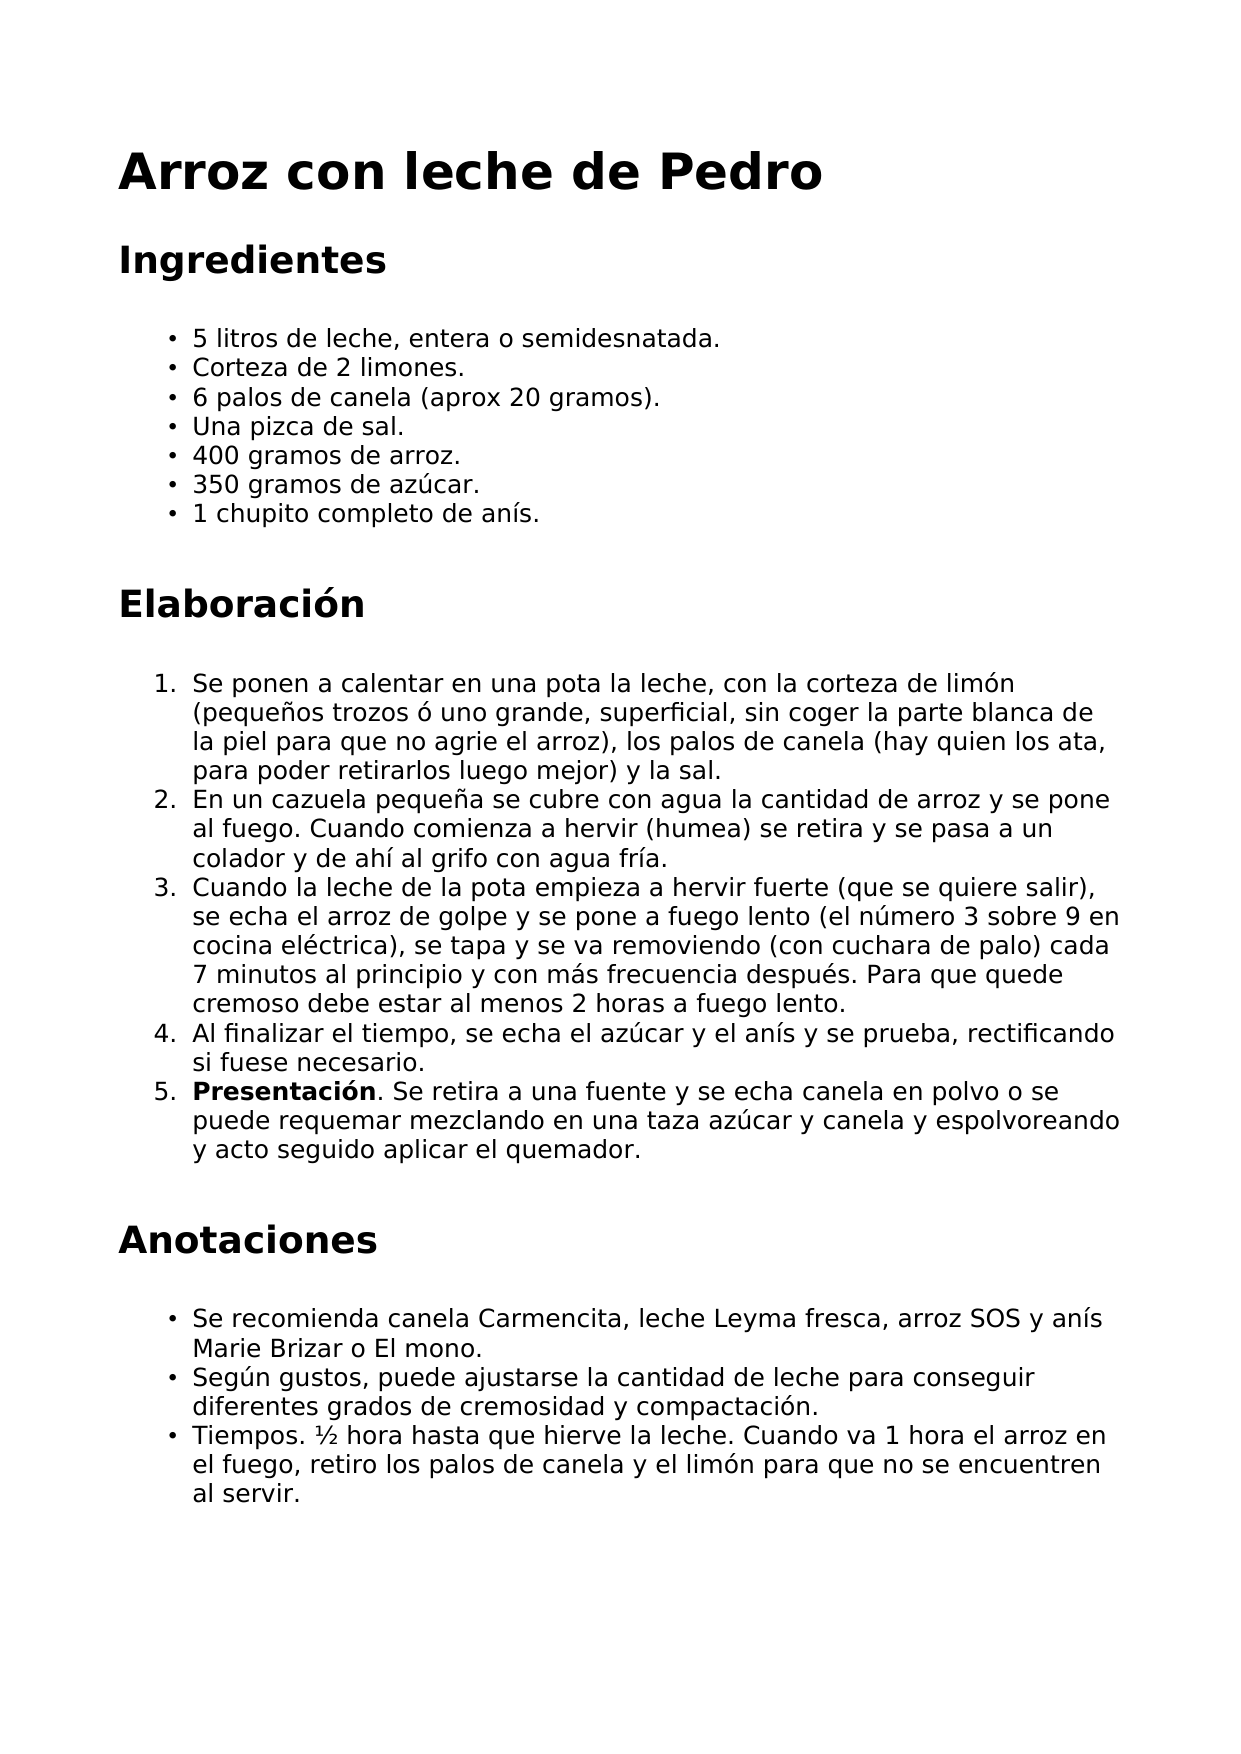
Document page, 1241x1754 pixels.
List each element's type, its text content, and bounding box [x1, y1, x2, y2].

list Según gustos, puede ajustarse la cantidad de leche para conseguir diferentes grados de cremosidad y compactación. [177, 1363, 1122, 1421]
subtitle Ingredientes [118, 239, 1122, 282]
list 5 litros de leche, entera o semidesnatada. [177, 324, 1122, 354]
list Se recomienda canela Carmencita, leche Leyma fresca, arroz SOS y anís Marie Brizar o El mono. [177, 1305, 1122, 1363]
list Cuando la leche de la pota empieza a hervir fuerte (que se quiere salir), se echa el arroz de golpe y se pone a fuego lento (el número 3 sobre 9 en cocina eléctrica), se tapa y se va removiendo (con cuchara de palo) cada 7 minutos al principio y con más frecuencia después. Para que quede cremoso debe estar al menos 2 horas a fuego lento. [177, 873, 1122, 1019]
list 350 gramos de azúcar. [177, 470, 1122, 499]
subtitle Anotaciones [118, 1219, 1122, 1263]
list Tiempos. ½ hora hasta que hierve la leche. Cuando va 1 hora el arroz en el fuego, retiro los palos de canela y el limón para que no se encuentren al servir. [177, 1421, 1122, 1509]
list Al finalizar el tiempo, se echa el azúcar y el anís y se prueba, rectificando si fuese necesario. [177, 1019, 1122, 1077]
list 6 palos de canela (aprox 20 gramos). [177, 383, 1122, 412]
subtitle Elaboración [118, 583, 1122, 627]
subtitle Arroz con leche de Pedro [118, 143, 1122, 201]
list Una pizca de sal. [177, 412, 1122, 441]
list Se ponen a calentar en una pota la leche, con la corteza de limón (pequeños trozos ó uno grande, superficial, sin coger la parte blanca de la piel para que no agrie el arroz), los palos de canela (hay quien los ata, para poder retirarlos luego mejor) y la sal. [177, 669, 1122, 785]
list 400 gramos de arroz. [177, 441, 1122, 470]
list Presentación. Se retira a una fuente y se echa canela en polvo o se puede requemar mezclando en una taza azúcar y canela y espolvoreando y acto seguido aplicar el quemador. [177, 1077, 1122, 1164]
list 1 chupito completo de anís. [177, 499, 1122, 529]
list En un cazuela pequeña se cubre con agua la cantidad de arroz y se pone al fuego. Cuando comienza a hervir (humea) se retira y se pasa a un colador y de ahí al grifo con agua fría. [177, 785, 1122, 873]
list Corteza de 2 limones. [177, 354, 1122, 383]
